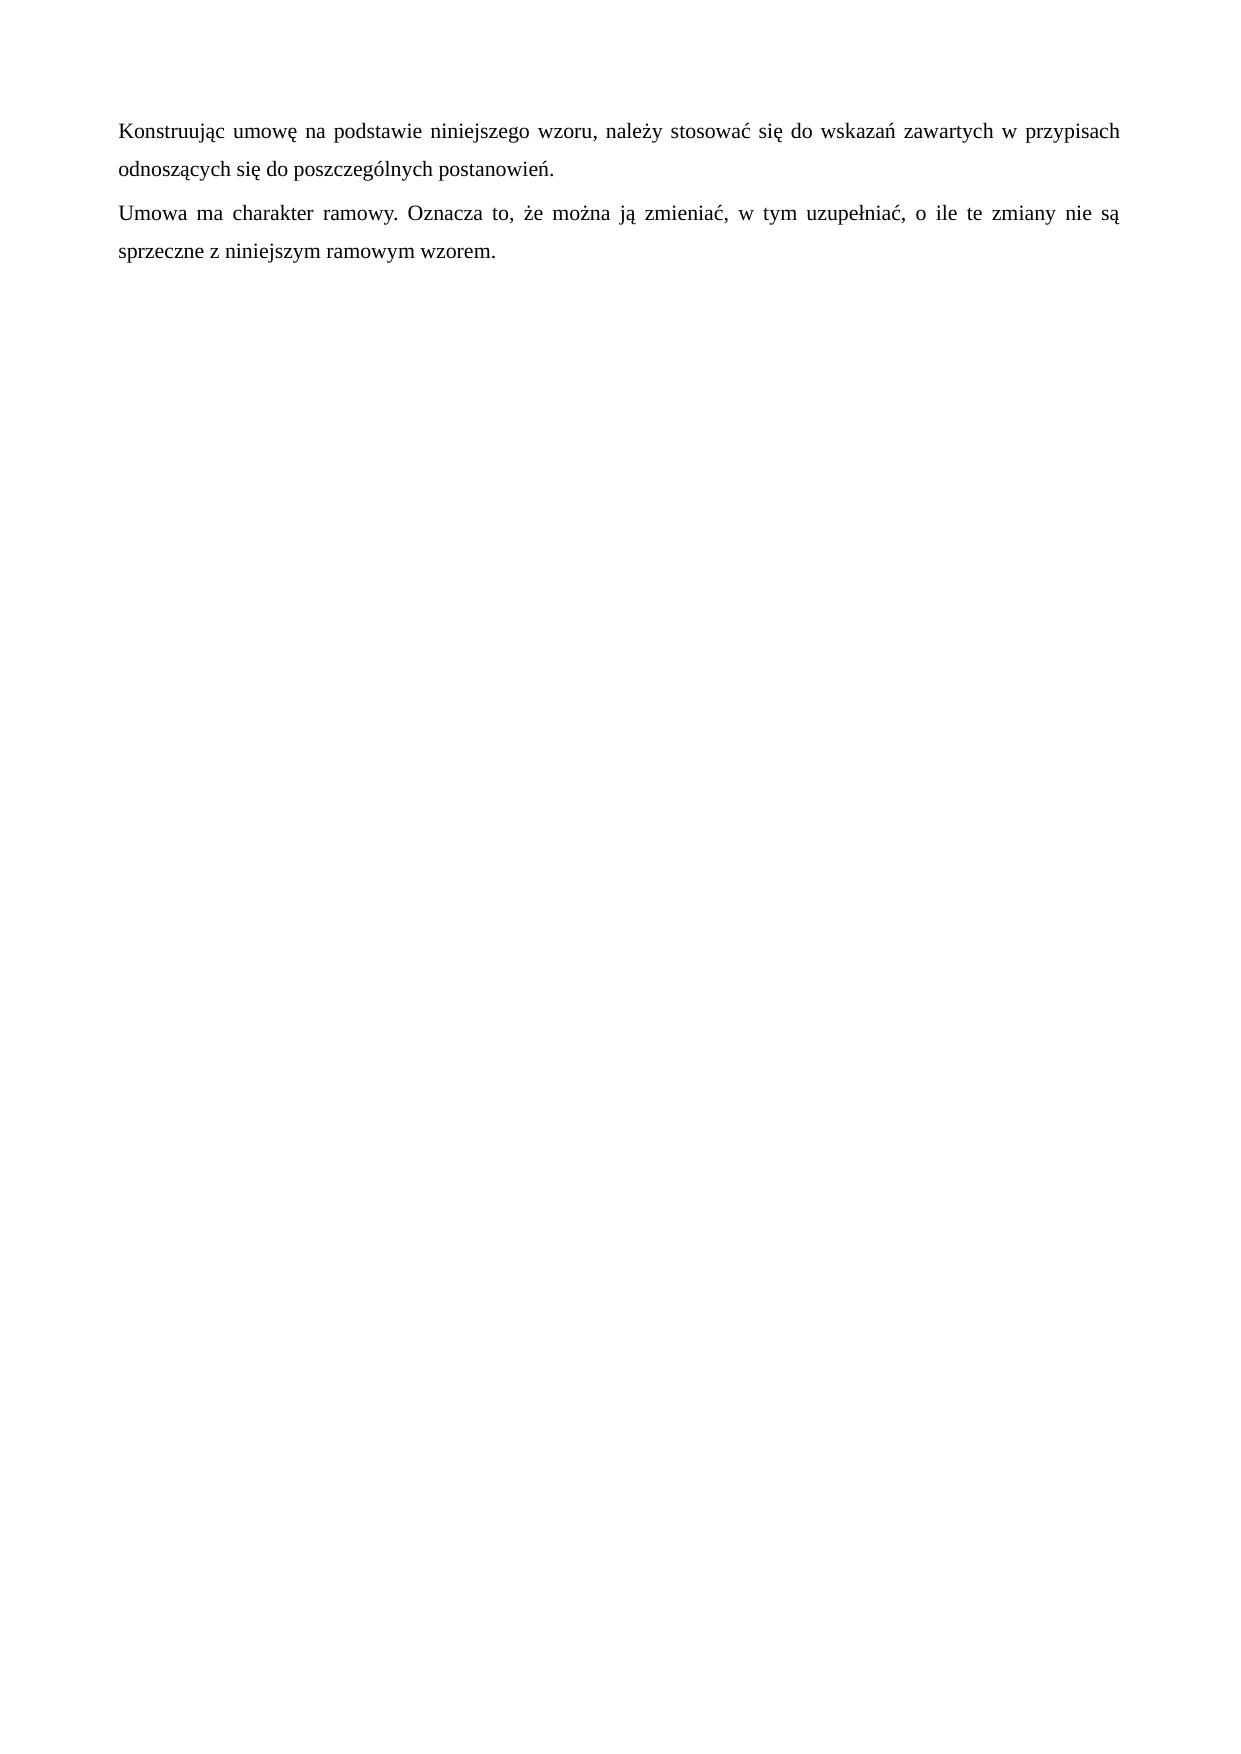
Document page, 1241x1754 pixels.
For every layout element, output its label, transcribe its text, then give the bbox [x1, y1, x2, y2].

text Konstruując umowę na podstawie niniejszego wzoru, należy stosować się do wskazań zawartych w przypisach odnoszących się do poszczególnych postanowień. [118, 118, 1122, 181]
text Umowa ma charakter ramowy. Oznacza to, że można ją zmieniać, w tym uzupełniać, o ile te zmiany nie są sprzeczne z niniejszym ramowym wzorem. [118, 200, 1122, 263]
